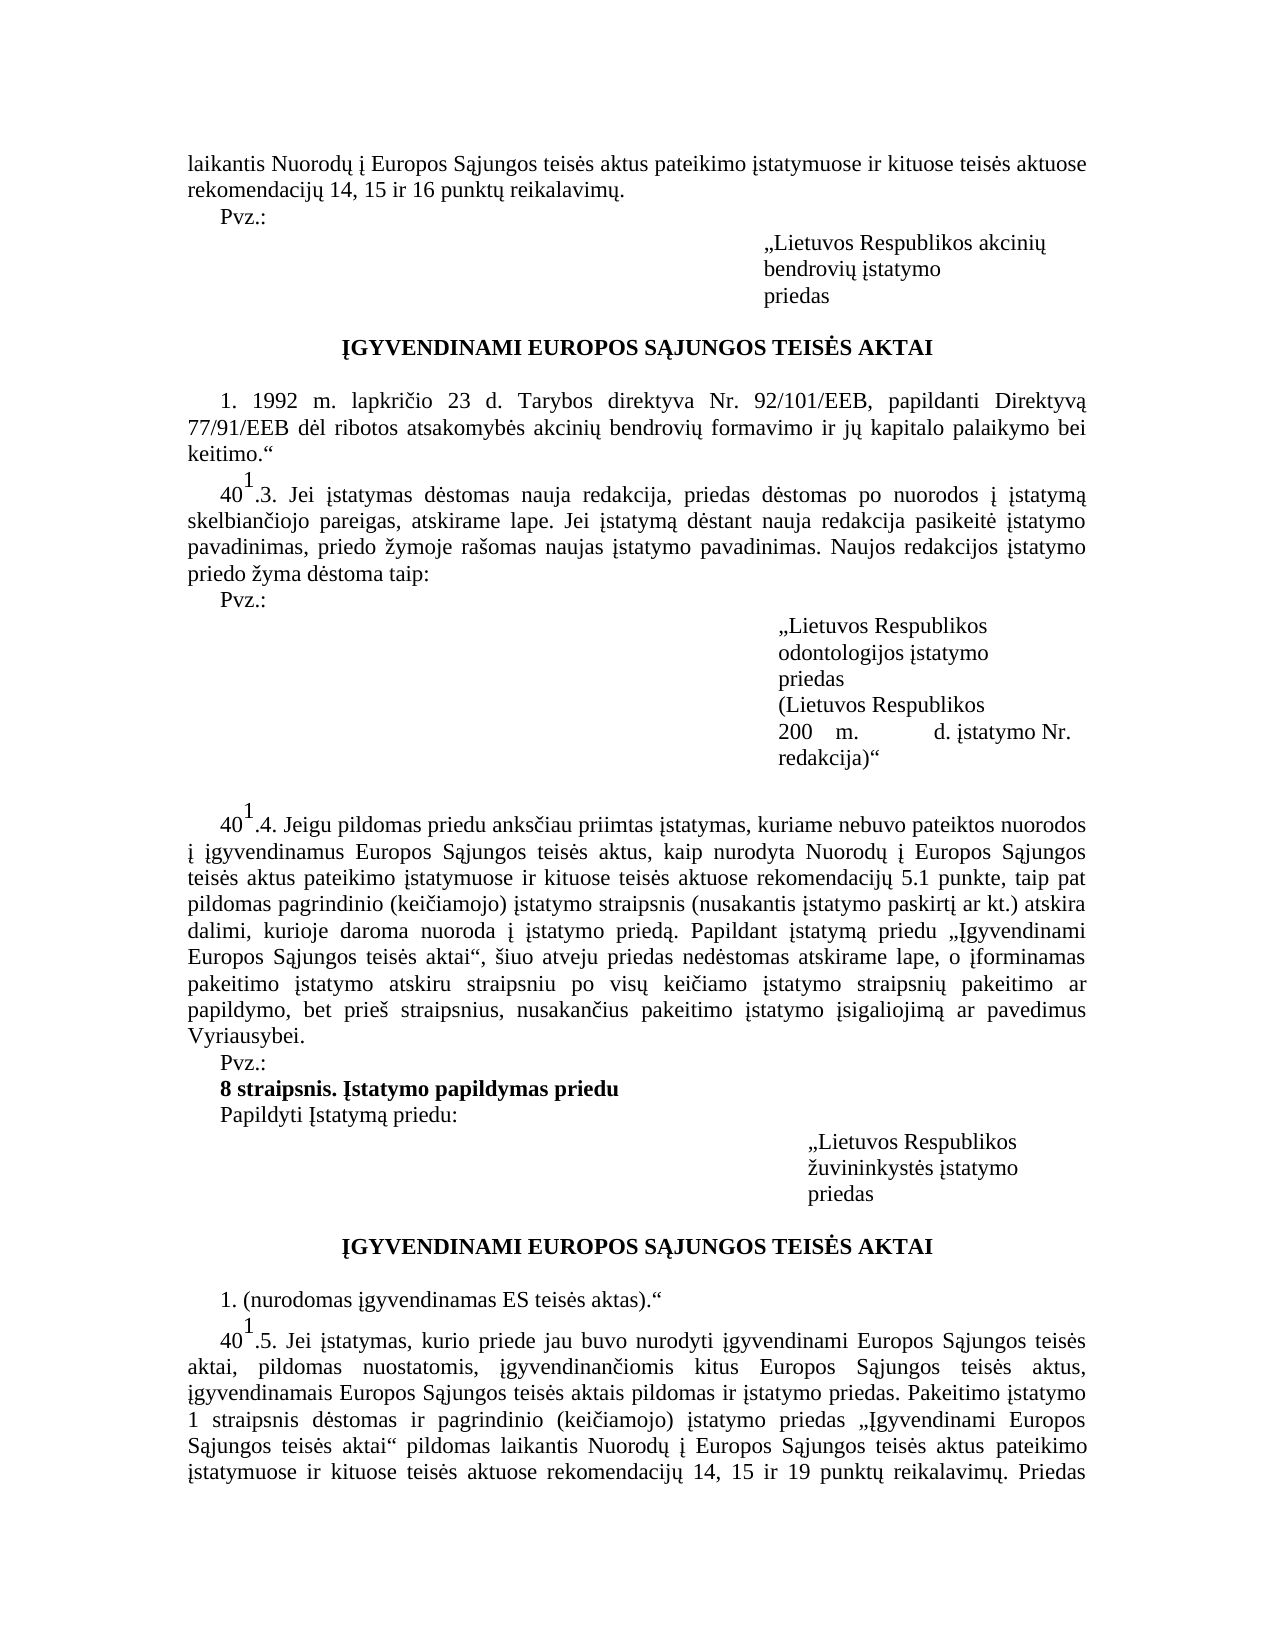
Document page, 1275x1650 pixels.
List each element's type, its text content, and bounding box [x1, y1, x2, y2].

text priedas [763, 282, 1087, 308]
text priedas [778, 665, 1087, 692]
text 1. (nurodomas įgyvendinamas ES teisės aktas).“ [187, 1286, 1087, 1312]
text Pvz.: [187, 1049, 1087, 1075]
text ĮGYVENDINAMI EUROPOS SĄJUNGOS TEISĖS AKTAI [187, 1233, 1087, 1259]
text 401.4. Jeigu pildomas priedu anksčiau priimtas įstatymas, kuriame nebuvo pateiktos nuorodos į įgyvendinamus Europos Sąjungos teisės aktus, kaip nurodyta Nuorodų į Europos Sąjungos teisės aktus pateikimo įstatymuose ir kituose teisės aktuose rekomendacijų 5.1 punkte, taip pat pildomas pagrindinio (keičiamojo) įstatymo straipsnis (nusakantis įstatymo paskirtį ar kt.) atskira dalimi, kurioje daroma nuoroda į įstatymo priedą. Papildant įstatymą priedu „Įgyvendinami Europos Sąjungos teisės aktai“, šiuo atveju priedas nedėstomas atskirame lape, o įforminamas pakeitimo įstatymo atskiru straipsniu po visų keičiamo įstatymo straipsnių pakeitimo ar papildymo, bet prieš straipsnius, nusakančius pakeitimo įstatymo įsigaliojimą ar pavedimus Vyriausybei. [187, 797, 1087, 1049]
text 401.3. Jei įstatymas dėstomas nauja redakcija, priedas dėstomas po nuorodos į įstatymą skelbiančiojo pareigas, atskirame lape. Jei įstatymą dėstant nauja redakcija pasikeitė įstatymo pavadinimas, priedo žymoje rašomas naujas įstatymo pavadinimas. Naujos redakcijos įstatymo priedo žyma dėstoma taip: [187, 466, 1087, 586]
text 401.5. Jei įstatymas, kurio priede jau buvo nurodyti įgyvendinami Europos Sąjungos teisės aktai, pildomas nuostatomis, įgyvendinančiomis kitus Europos Sąjungos teisės aktus, įgyvendinamais Europos Sąjungos teisės aktais pildomas ir įstatymo priedas. Pakeitimo įstatymo 1 straipsnis dėstomas ir pagrindinio (keičiamojo) įstatymo priedas „Įgyvendinami Europos Sąjungos teisės aktai“ pildomas laikantis Nuorodų į Europos Sąjungos teisės aktus pateikimo įstatymuose ir kituose teisės aktuose rekomendacijų 14, 15 ir 19 punktų reikalavimų. Priedas [187, 1312, 1087, 1485]
text priedas [808, 1180, 1087, 1207]
text Pvz.: [187, 586, 1087, 612]
text „Lietuvos Respublikos akcinių [763, 229, 1087, 255]
text redakcija)“ [778, 744, 1087, 771]
text 1. 1992 m. lapkričio 23 d. Tarybos direktyva Nr. 92/101/EEB, papildanti Direktyvą 77/91/EEB dėl ribotos atsakomybės akcinių bendrovių formavimo ir jų kapitalo palaikymo bei keitimo.“ [187, 387, 1087, 466]
text 200 m. d. įstatymo Nr. [778, 718, 1087, 744]
text bendrovių įstatymo [763, 255, 1087, 282]
text „Lietuvos Respublikos [778, 612, 1087, 639]
text (Lietuvos Respublikos [778, 692, 1087, 718]
text 8 straipsnis. Įstatymo papildymas priedu [187, 1075, 1087, 1101]
text laikantis Nuorodų į Europos Sąjungos teisės aktus pateikimo įstatymuose ir kituose teisės aktuose rekomendacijų 14, 15 ir 16 punktų reikalavimų. [187, 150, 1087, 203]
text ĮGYVENDINAMI EUROPOS SĄJUNGOS TEISĖS AKTAI [187, 334, 1087, 361]
text „Lietuvos Respublikos [808, 1128, 1087, 1154]
text odontologijos įstatymo [778, 639, 1087, 665]
text Pvz.: [187, 203, 1087, 229]
text žuvininkystės įstatymo [808, 1154, 1087, 1180]
text Papildyti Įstatymą priedu: [187, 1101, 1087, 1128]
